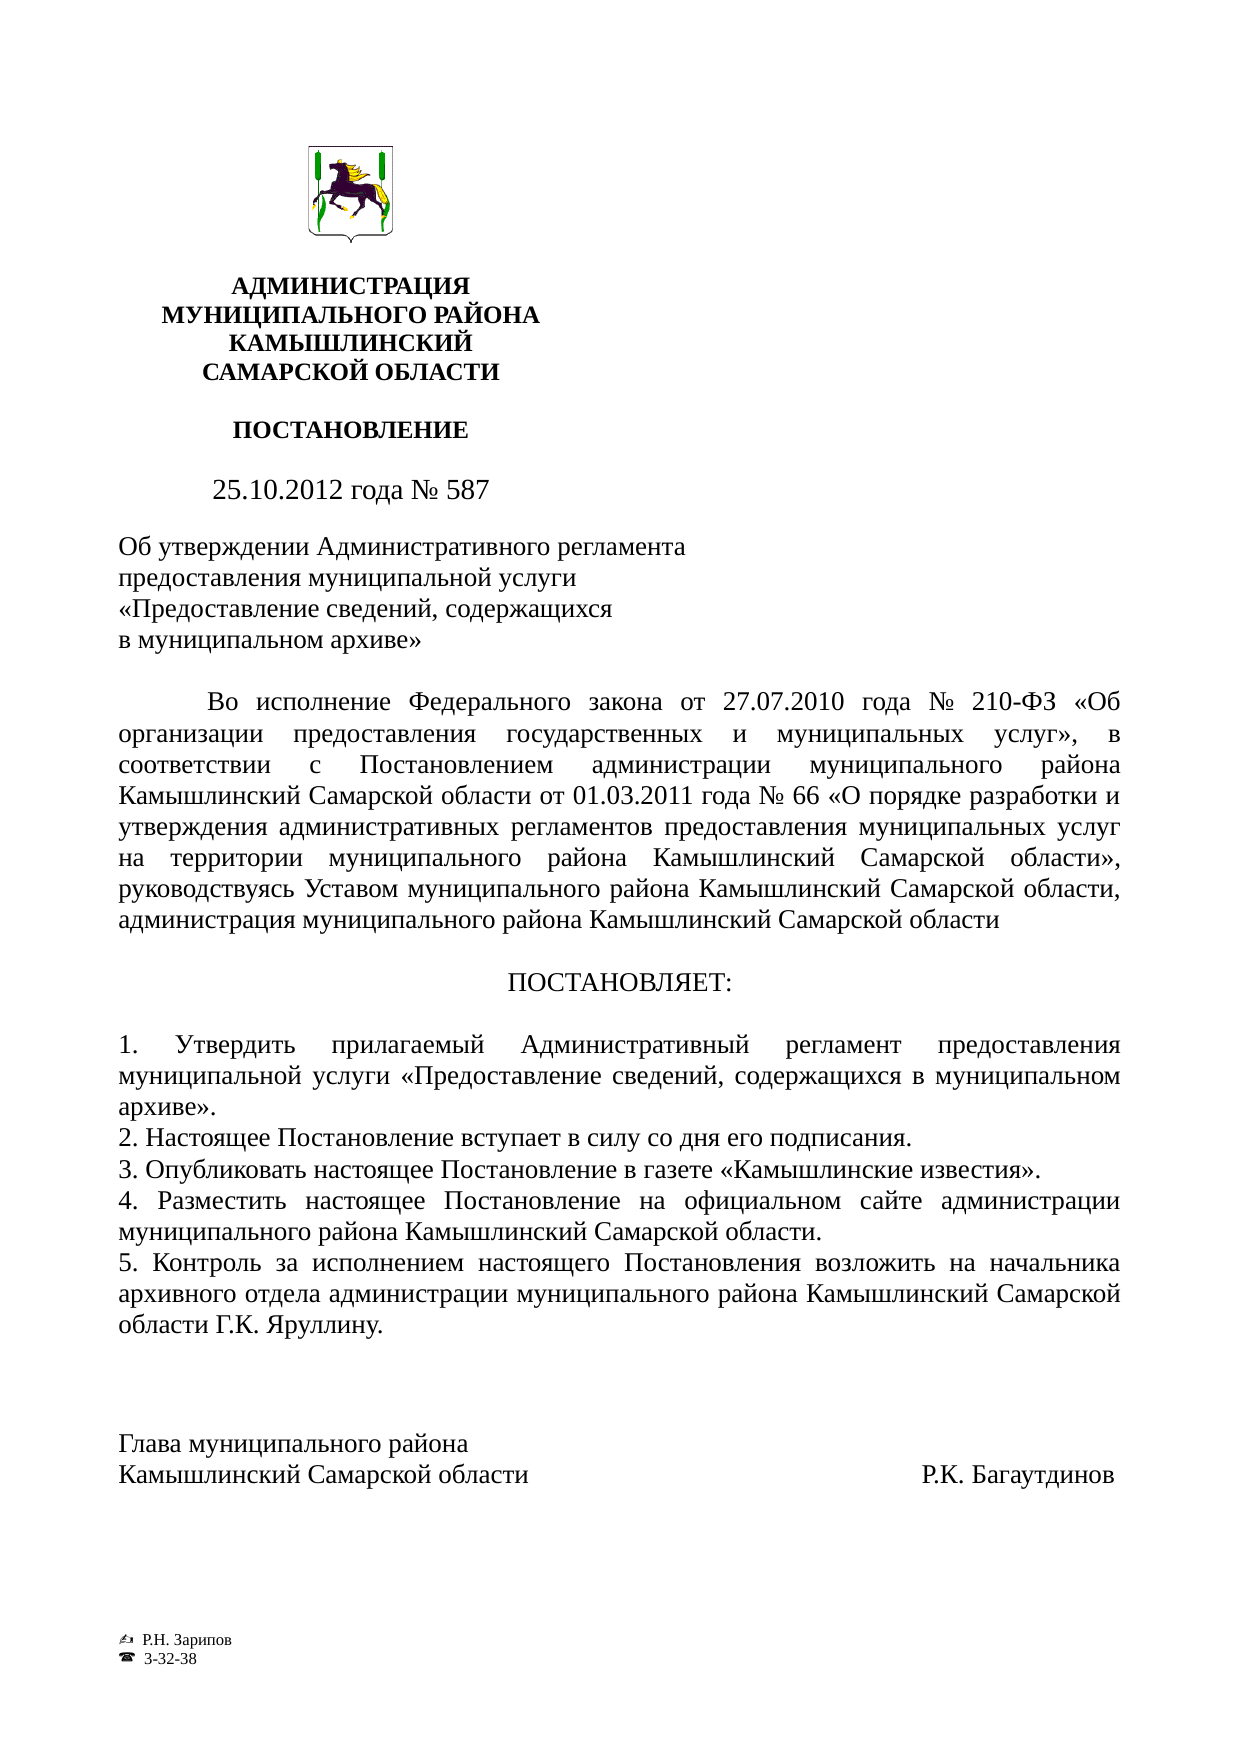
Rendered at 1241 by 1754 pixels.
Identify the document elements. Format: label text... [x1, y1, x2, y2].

text 4. Разместить настоящее Постановление на официальном сайте администрации муниципального района Камышлинский Самарской области. [118, 1184, 1122, 1246]
text «Предоставление сведений, содержащихся [118, 592, 1122, 623]
table_header АДМИНИСТРАЦИЯ МУНИЦИПАЛЬНОГО РАЙОНА КАМЫШЛИНСКИЙ САМАРСКОЙ ОБЛАСТИ ПОСТАНОВЛЕНИЕ 25.10.2012 года № 587 [111, 147, 591, 530]
text Р.Н. Зарипов [118, 1629, 1122, 1649]
text Об утверждении Административного регламента [118, 530, 1122, 561]
text 1. Утвердить прилагаемый Административный регламент предоставления муниципальной услуги «Предоставление сведений, содержащихся в муниципальном архиве». [118, 1028, 1122, 1122]
text 3-32-38 [118, 1649, 1122, 1668]
text предоставления муниципальной услуги [118, 561, 1122, 592]
text Глава муниципального района [116, 1427, 1122, 1458]
text ПОСТАНОВЛЯЕТ: [118, 966, 1122, 997]
text Камышлинский Самарской области Р.К. Багаутдинов [116, 1458, 1122, 1489]
table_header [591, 147, 1070, 530]
text 3. Опубликовать настоящее Постановление в газете «Камышлинские известия». [118, 1153, 1122, 1184]
text Во исполнение Федерального закона от 27.07.2010 года № 210-ФЗ «Об организации предоставления государственных и муниципальных услуг», в соответствии с Постановлением администрации муниципального района Камышлинский Самарской области от 01.03.2011 года № 66 «О порядке разработки и утверждения административных регламентов предоставления муниципальных услуг на территории муниципального района Камышлинский Самарской области», руководствуясь Уставом муниципального района Камышлинский Самарской области, администрация муниципального района Камышлинский Самарской области [118, 686, 1122, 935]
text в муниципальном архиве» [118, 623, 1122, 654]
text 5. Контроль за исполнением настоящего Постановления возложить на начальника архивного отдела администрации муниципального района Камышлинский Самарской области Г.К. Яруллину. [118, 1246, 1122, 1339]
text 2. Настоящее Постановление вступает в силу со дня его подписания. [118, 1122, 1122, 1153]
